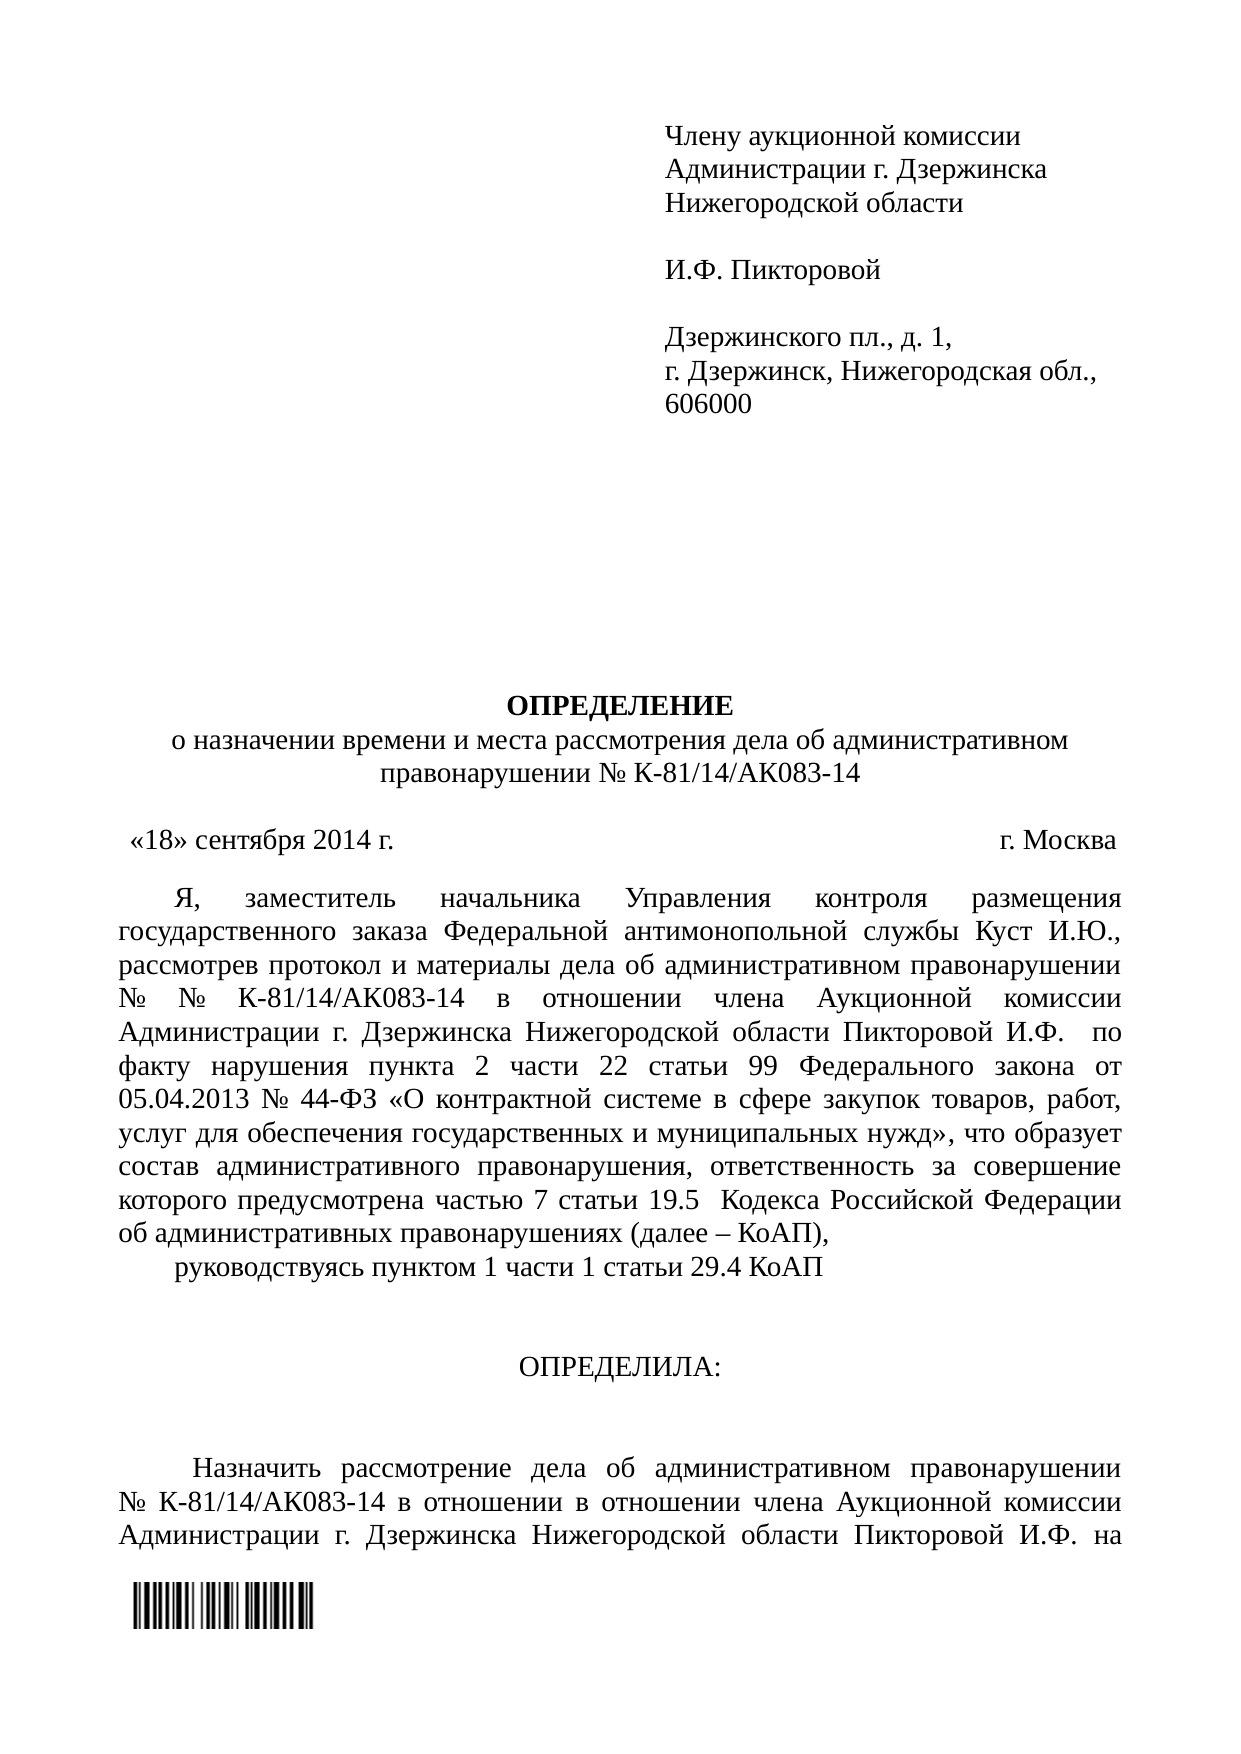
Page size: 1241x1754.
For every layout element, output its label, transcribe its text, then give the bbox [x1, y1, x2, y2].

text И.Ф. Пикторовой [664, 252, 1077, 286]
text ОПРЕДЕЛЕНИЕ [118, 688, 1122, 722]
text Члену аукционной комиссии Администрации г. Дзержинска Нижегородской области [664, 118, 1122, 219]
text Дзержинского пл., д. 1, [664, 319, 1122, 353]
text г. Дзержинск, Нижегородская обл., [664, 353, 1122, 386]
text ОПРЕДЕЛИЛА: [118, 1349, 1122, 1383]
text 606000 [664, 386, 1122, 420]
text руководствуясь пунктом 1 части 1 статьи 29.4 КоАП [118, 1249, 1122, 1282]
picture [118, 1582, 331, 1629]
text Назначить рассмотрение дела об административном правонарушении № К-81/14/АК083-14 в отношении в отношении члена Аукционной комиссии Администрации г. Дзержинска Нижегородской области Пикторовой И.Ф. на [118, 1450, 1122, 1551]
text Я, заместитель начальника Управления контроля размещения государственного заказа Федеральной антимонопольной службы Куст И.Ю., рассмотрев протокол и материалы дела об административном правонарушении № № К-81/14/АК083-14 в отношении члена Аукционной комиссии Администрации г. Дзержинска Нижегородской области Пикторовой И.Ф. по факту нарушения пункта 2 части 22 статьи 99 Федерального закона от 05.04.2013 № 44-ФЗ «О контрактной системе в сфере закупок товаров, работ, услуг для обеспечения государственных и муниципальных нужд», что образует состав административного правонарушения, ответственность за совершение которого предусмотрена частью 7 статьи 19.5 Кодекса Российской Федерации об административных правонарушениях (далее – КоАП), [118, 880, 1122, 1249]
text «18» сентября 2014 г. г. Москва [118, 822, 1122, 856]
text о назначении времени и места рассмотрения дела об административном правонарушении № К-81/14/АК083-14 [118, 722, 1122, 789]
